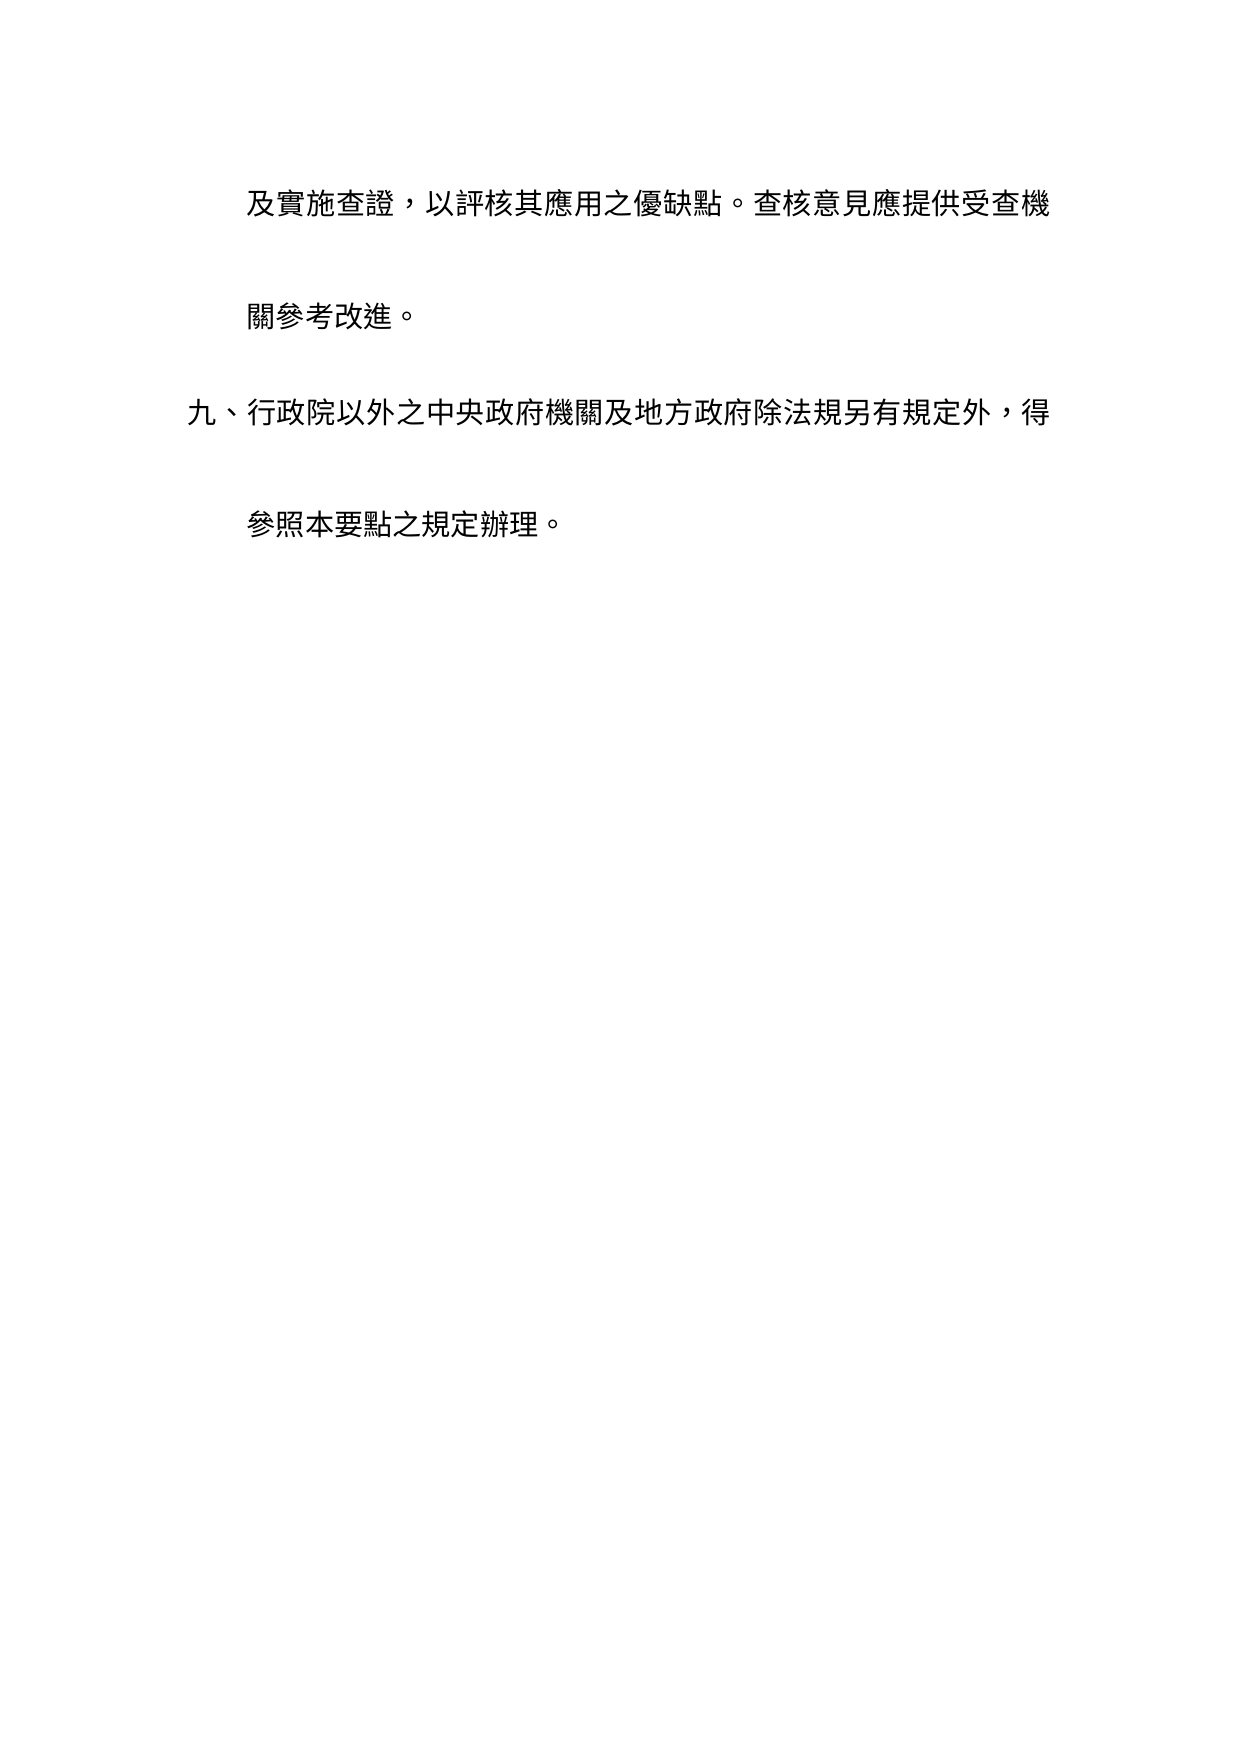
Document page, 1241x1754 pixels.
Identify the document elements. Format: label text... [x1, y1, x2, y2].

text 及實施查證，以評核其應用之優缺點。查核意見應提供受查機關參考改進。 [187, 164, 1053, 352]
text 九、行政院以外之中央政府機關及地方政府除法規另有規定外，得參照本要點之規定辦理。 [187, 373, 1053, 561]
